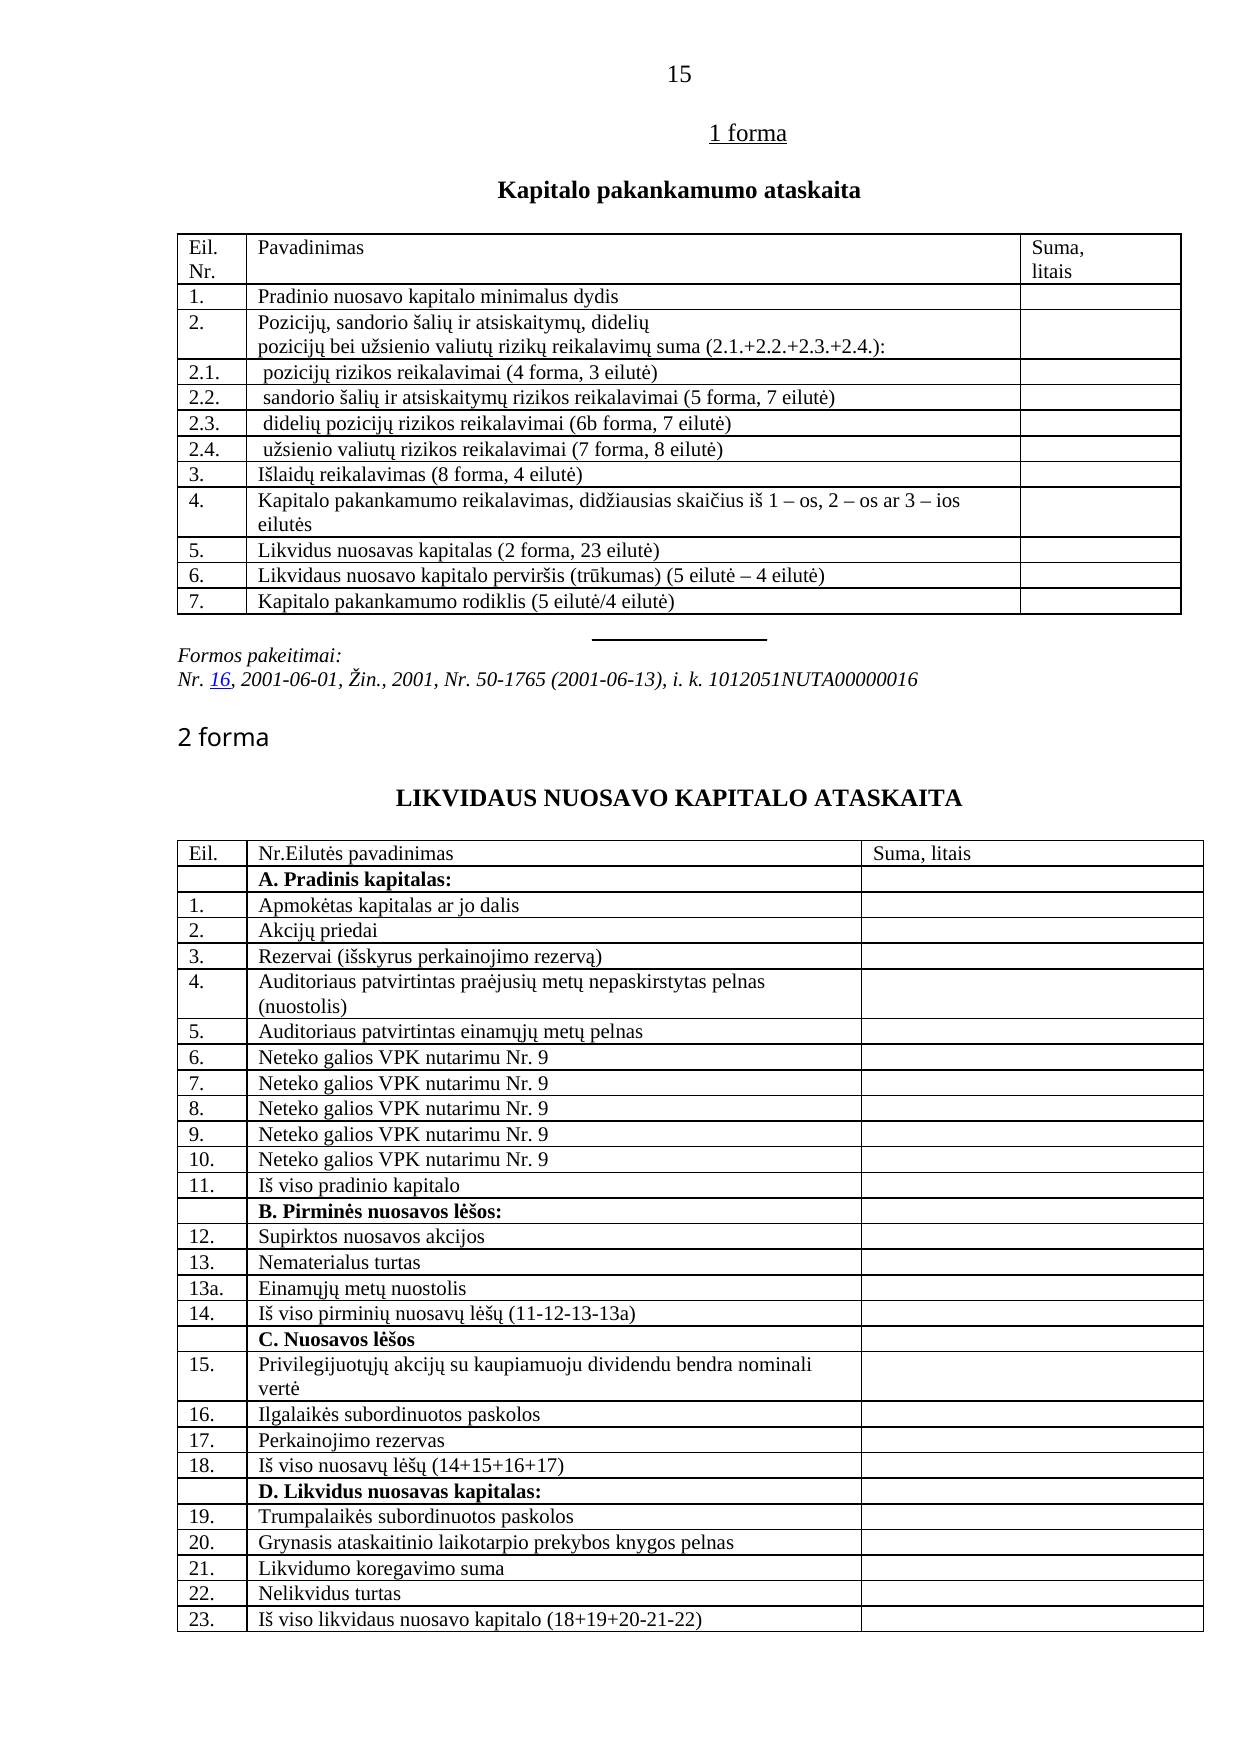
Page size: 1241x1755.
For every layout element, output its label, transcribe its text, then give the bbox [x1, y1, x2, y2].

table_cell 12. [178, 1224, 246, 1248]
table_cell 16. [178, 1402, 246, 1426]
table_cell [1021, 411, 1180, 435]
table_cell pozicijų rizikos reikalavimai (4 forma, 3 eilutė) [247, 360, 1020, 384]
table_cell 9. [178, 1122, 246, 1146]
table_cell Neteko galios VPK nutarimu Nr. 9 [248, 1147, 861, 1171]
table_cell [862, 1096, 1203, 1120]
table_cell Privilegijuotųjų akcijų su kaupiamuoju dividendu bendra nominali vertė [248, 1352, 861, 1400]
table_cell [1021, 462, 1180, 486]
table_cell D. Likvidus nuosavas kapitalas: [248, 1479, 861, 1503]
table_cell [862, 1276, 1203, 1299]
table_cell [862, 1402, 1203, 1426]
table_cell [862, 1453, 1203, 1477]
table_cell Išlaidų reikalavimas (8 forma, 4 eilutė) [247, 462, 1020, 486]
table_cell [862, 1607, 1203, 1631]
table_cell B. Pirminės nuosavos lėšos: [248, 1199, 861, 1223]
table_cell Neteko galios VPK nutarimu Nr. 9 [248, 1122, 861, 1146]
table_cell 2.4. [178, 437, 246, 461]
table_header Suma, litais [862, 841, 1203, 865]
table_cell Auditoriaus patvirtintas praėjusių metų nepaskirstytas pelnas (nuostolis) [248, 970, 861, 1018]
table_cell [1021, 310, 1180, 358]
table_cell 15. [178, 1352, 246, 1400]
table_cell [862, 1147, 1203, 1171]
table_cell [862, 1479, 1203, 1503]
table_cell [862, 918, 1203, 942]
text 2 forma [177, 720, 1181, 754]
table_cell Supirktos nuosavos akcijos [248, 1224, 861, 1248]
table_cell [862, 944, 1203, 968]
table_cell [862, 1352, 1203, 1400]
table_cell sandorio šalių ir atsiskaitymų rizikos reikalavimai (5 forma, 7 eilutė) [247, 385, 1020, 409]
table_cell Neteko galios VPK nutarimu Nr. 9 [248, 1096, 861, 1120]
table_cell 4. [178, 970, 246, 1018]
table_cell 8. [178, 1096, 246, 1120]
table_cell Grynasis ataskaitinio laikotarpio prekybos knygos pelnas [248, 1530, 861, 1554]
table_cell Pozicijų, sandorio šalių ir atsiskaitymų, didelių pozicijų bei užsienio valiutų rizikų reikalavimų suma (2.1.+2.2.+2.3.+2.4.): [247, 310, 1020, 358]
table_cell didelių pozicijų rizikos reikalavimai (6b forma, 7 eilutė) [247, 411, 1020, 435]
table_cell [862, 1505, 1203, 1528]
text ______________ [177, 615, 1181, 643]
table_cell 21. [178, 1556, 246, 1580]
table_cell 6. [178, 563, 246, 587]
table_cell [1021, 538, 1180, 562]
table_cell Nelikvidus turtas [248, 1581, 861, 1605]
table_cell 2.3. [178, 411, 246, 435]
table_cell 1. [178, 893, 246, 917]
table_cell [178, 1199, 246, 1223]
text Nr. 16, 2001-06-01, Žin., 2001, Nr. 50-1765 (2001-06-13), i. k. 1012051NUTA00000016 [177, 667, 1181, 691]
table_cell Iš viso nuosavų lėšų (14+15+16+17) [248, 1453, 861, 1477]
table_cell [862, 1327, 1203, 1351]
table_cell 2.1. [178, 360, 246, 384]
table_cell [862, 1173, 1203, 1197]
table_cell 3. [178, 462, 246, 486]
table_cell 2. [178, 310, 246, 358]
table_cell [862, 1250, 1203, 1274]
table_cell 6. [178, 1045, 246, 1069]
text 1 forma [177, 118, 1181, 147]
table_cell 18. [178, 1453, 246, 1477]
table_header Nr.Eilutės pavadinimas [248, 841, 861, 865]
table_cell 11. [178, 1173, 246, 1197]
table_cell Ilgalaikės subordinuotos paskolos [248, 1402, 861, 1426]
table_cell [1021, 360, 1180, 384]
table_header Pavadinimas [247, 235, 1020, 283]
table_cell Einamųjų metų nuostolis [248, 1276, 861, 1299]
table_cell [862, 1301, 1203, 1325]
table_cell 13. [178, 1250, 246, 1274]
table_cell Iš viso pradinio kapitalo [248, 1173, 861, 1197]
table_cell Kapitalo pakankamumo reikalavimas, didžiausias skaičius iš 1 – os, 2 – os ar 3 – ios eilutės [247, 488, 1020, 536]
table_cell [862, 970, 1203, 1018]
table_cell [1021, 385, 1180, 409]
table_cell 10. [178, 1147, 246, 1171]
table_cell 7. [178, 589, 246, 613]
table_cell 20. [178, 1530, 246, 1554]
table_cell [862, 1428, 1203, 1452]
table_cell [1021, 285, 1180, 308]
table_cell 19. [178, 1505, 246, 1528]
table_cell Neteko galios VPK nutarimu Nr. 9 [248, 1071, 861, 1094]
table_cell Kapitalo pakankamumo rodiklis (5 eilutė/4 eilutė) [247, 589, 1020, 613]
table_cell Likvidus nuosavas kapitalas (2 forma, 23 eilutė) [247, 538, 1020, 562]
table_cell 14. [178, 1301, 246, 1325]
table_cell 4. [178, 488, 246, 536]
table_cell Rezervai (išskyrus perkainojimo rezervą) [248, 944, 861, 968]
table_cell 23. [178, 1607, 246, 1631]
table_header Eil. [178, 841, 246, 865]
table_cell [862, 1199, 1203, 1223]
table_cell 7. [178, 1071, 246, 1094]
table_cell [862, 1530, 1203, 1554]
table_header Eil. Nr. [178, 235, 246, 283]
text Kapitalo pakankamumo ataskaita [177, 176, 1181, 204]
table_cell 1. [178, 285, 246, 308]
table_cell [862, 1019, 1203, 1043]
table_cell [1021, 563, 1180, 587]
table_cell [1021, 589, 1180, 613]
table_cell 2. [178, 918, 246, 942]
table_cell 22. [178, 1581, 246, 1605]
table_cell Apmokėtas kapitalas ar jo dalis [248, 893, 861, 917]
table_cell [862, 867, 1203, 891]
table_cell 17. [178, 1428, 246, 1452]
table_cell 5. [178, 538, 246, 562]
table_cell Neteko galios VPK nutarimu Nr. 9 [248, 1045, 861, 1069]
text Formos pakeitimai: [177, 643, 1181, 667]
table_cell 5. [178, 1019, 246, 1043]
table_cell [1021, 437, 1180, 461]
table_cell C. Nuosavos lėšos [248, 1327, 861, 1351]
table_cell Auditoriaus patvirtintas einamųjų metų pelnas [248, 1019, 861, 1043]
table_cell A. Pradinis kapitalas: [248, 867, 861, 891]
table_cell Akcijų priedai [248, 918, 861, 942]
table_cell Likvidaus nuosavo kapitalo perviršis (trūkumas) (5 eilutė – 4 eilutė) [247, 563, 1020, 587]
table_cell [862, 1581, 1203, 1605]
table_cell užsienio valiutų rizikos reikalavimai (7 forma, 8 eilutė) [247, 437, 1020, 461]
table_cell Iš viso pirminių nuosavų lėšų (11-12-13-13a) [248, 1301, 861, 1325]
table_cell Nematerialus turtas [248, 1250, 861, 1274]
table_header Suma, litais [1021, 235, 1180, 283]
table_cell Likvidumo koregavimo suma [248, 1556, 861, 1580]
table_cell [862, 1071, 1203, 1094]
table_cell [178, 1327, 246, 1351]
table_cell [862, 1224, 1203, 1248]
table_cell 13a. [178, 1276, 246, 1299]
table_cell [862, 1045, 1203, 1069]
table_cell [178, 867, 246, 891]
table_cell 2.2. [178, 385, 246, 409]
table_cell [862, 893, 1203, 917]
table_cell Pradinio nuosavo kapitalo minimalus dydis [247, 285, 1020, 308]
table_cell 3. [178, 944, 246, 968]
table_cell [1021, 488, 1180, 536]
table_cell Iš viso likvidaus nuosavo kapitalo (18+19+20-21-22) [248, 1607, 861, 1631]
text Likvidaus nuosavo kapitalo ataskaita [177, 783, 1181, 812]
table_cell [178, 1479, 246, 1503]
table_cell [862, 1122, 1203, 1146]
table_cell Perkainojimo rezervas [248, 1428, 861, 1452]
table_cell Trumpalaikės subordinuotos paskolos [248, 1505, 861, 1528]
table_cell [862, 1556, 1203, 1580]
